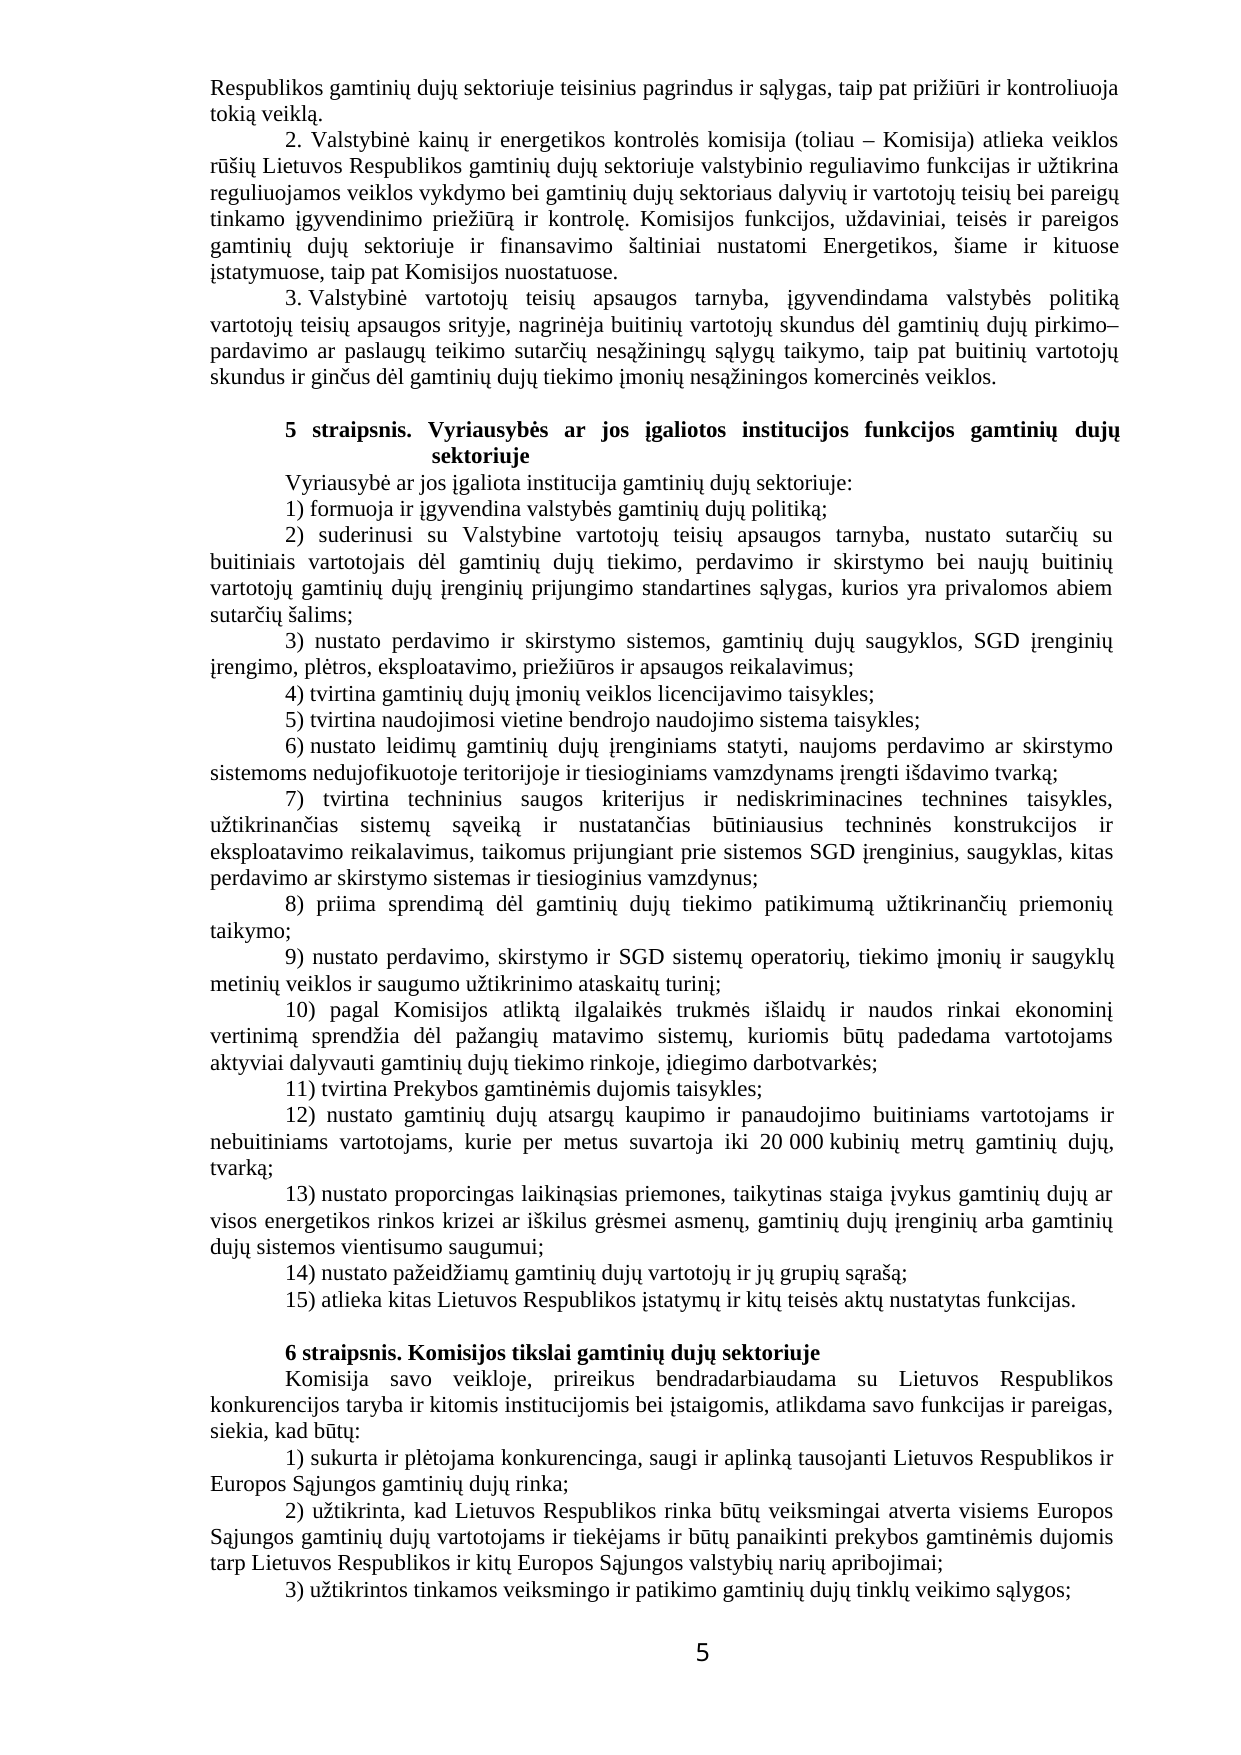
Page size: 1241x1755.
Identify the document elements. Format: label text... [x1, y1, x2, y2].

text 4) tvirtina gamtinių dujų įmonių veiklos licencijavimo taisykles; [210, 680, 1114, 706]
text 5 straipsnis. Vyriausybės ar jos įgaliotos institucijos funkcijos gamtinių dujų sektoriuje [285, 416, 1120, 469]
text 13) nustato proporcingas laikinąsias priemones, taikytinas staiga įvykus gamtinių dujų ar visos energetikos rinkos krizei ar iškilus grėsmei asmenų, gamtinių dujų įrenginių arba gamtinių dujų sistemos vientisumo saugumui; [210, 1180, 1114, 1259]
text 11) tvirtina Prekybos gamtinėmis dujomis taisykles; [210, 1075, 1114, 1101]
text 15) atlieka kitas Lietuvos Respublikos įstatymų ir kitų teisės aktų nustatytas funkcijas. [210, 1286, 1114, 1312]
text 7) tvirtina techninius saugos kriterijus ir nediskriminacines technines taisykles, užtikrinančias sistemų sąveiką ir nustatančias būtiniausius techninės konstrukcijos ir eksploatavimo reikalavimus, taikomus prijungiant prie sistemos SGD įrenginius, saugyklas, kitas perdavimo ar skirstymo sistemas ir tiesioginius vamzdynus; [210, 785, 1114, 891]
text 3. Valstybinė vartotojų teisių apsaugos tarnyba, įgyvendindama valstybės politiką vartotojų teisių apsaugos srityje, nagrinėja buitinių vartotojų skundus dėl gamtinių dujų pirkimo–pardavimo ar paslaugų teikimo sutarčių nesąžiningų sąlygų taikymo, taip pat buitinių vartotojų skundus ir ginčus dėl gamtinių dujų tiekimo įmonių nesąžiningos komercinės veiklos. [210, 284, 1120, 390]
text 10) pagal Komisijos atliktą ilgalaikės trukmės išlaidų ir naudos rinkai ekonominį vertinimą sprendžia dėl pažangių matavimo sistemų, kuriomis būtų padedama vartotojams aktyviai dalyvauti gamtinių dujų tiekimo rinkoje, įdiegimo darbotvarkės; [210, 996, 1114, 1075]
text Vyriausybė ar jos įgaliota institucija gamtinių dujų sektoriuje: [210, 469, 1114, 495]
text 8) priima sprendimą dėl gamtinių dujų tiekimo patikimumą užtikrinančių priemonių taikymo; [210, 891, 1114, 943]
text 14) nustato pažeidžiamų gamtinių dujų vartotojų ir jų grupių sąrašą; [210, 1259, 1114, 1286]
text 1) formuoja ir įgyvendina valstybės gamtinių dujų politiką; [210, 495, 1114, 522]
text 3) nustato perdavimo ir skirstymo sistemos, gamtinių dujų saugyklos, SGD įrenginių įrengimo, plėtros, eksploatavimo, priežiūros ir apsaugos reikalavimus; [210, 627, 1114, 680]
text Respublikos gamtinių dujų sektoriuje teisinius pagrindus ir sąlygas, taip pat prižiūri ir kontroliuoja tokią veiklą. [210, 73, 1120, 126]
text Komisija savo veikloje, prireikus bendradarbiaudama su Lietuvos Respublikos konkurencijos taryba ir kitomis institucijomis bei įstaigomis, atlikdama savo funkcijas ir pareigas, siekia, kad būtų: [210, 1365, 1114, 1444]
text 6 straipsnis. Komisijos tikslai gamtinių dujų sektoriuje [210, 1338, 1114, 1365]
text 12) nustato gamtinių dujų atsargų kaupimo ir panaudojimo buitiniams vartotojams ir nebuitiniams vartotojams, kurie per metus suvartoja iki 20 000 kubinių metrų gamtinių dujų, tvarką; [210, 1101, 1114, 1180]
text 1) sukurta ir plėtojama konkurencinga, saugi ir aplinką tausojanti Lietuvos Respublikos ir Europos Sąjungos gamtinių dujų rinka; [210, 1444, 1114, 1497]
text 5) tvirtina naudojimosi vietine bendrojo naudojimo sistema taisykles; [210, 706, 1114, 732]
text 2) suderinusi su Valstybine vartotojų teisių apsaugos tarnyba, nustato sutarčių su buitiniais vartotojais dėl gamtinių dujų tiekimo, perdavimo ir skirstymo bei naujų buitinių vartotojų gamtinių dujų įrenginių prijungimo standartines sąlygas, kurios yra privalomos abiem sutarčių šalims; [210, 522, 1114, 627]
text 3) užtikrintos tinkamos veiksmingo ir patikimo gamtinių dujų tinklų veikimo sąlygos; [210, 1576, 1114, 1602]
text 6) nustato leidimų gamtinių dujų įrenginiams statyti, naujoms perdavimo ar skirstymo sistemoms nedujofikuotoje teritorijoje ir tiesioginiams vamzdynams įrengti išdavimo tvarką; [210, 732, 1114, 785]
text 9) nustato perdavimo, skirstymo ir SGD sistemų operatorių, tiekimo įmonių ir saugyklų metinių veiklos ir saugumo užtikrinimo ataskaitų turinį; [210, 943, 1114, 996]
text 2. Valstybinė kainų ir energetikos kontrolės komisija (toliau – Komisija) atlieka veiklos rūšių Lietuvos Respublikos gamtinių dujų sektoriuje valstybinio reguliavimo funkcijas ir užtikrina reguliuojamos veiklos vykdymo bei gamtinių dujų sektoriaus dalyvių ir vartotojų teisių bei pareigų tinkamo įgyvendinimo priežiūrą ir kontrolę. Komisijos funkcijos, uždaviniai, teisės ir pareigos gamtinių dujų sektoriuje ir finansavimo šaltiniai nustatomi Energetikos, šiame ir kituose įstatymuose, taip pat Komisijos nuostatuose. [210, 126, 1120, 284]
text 2) užtikrinta, kad Lietuvos Respublikos rinka būtų veiksmingai atverta visiems Europos Sąjungos gamtinių dujų vartotojams ir tiekėjams ir būtų panaikinti prekybos gamtinėmis dujomis tarp Lietuvos Respublikos ir kitų Europos Sąjungos valstybių narių apribojimai; [210, 1497, 1114, 1576]
